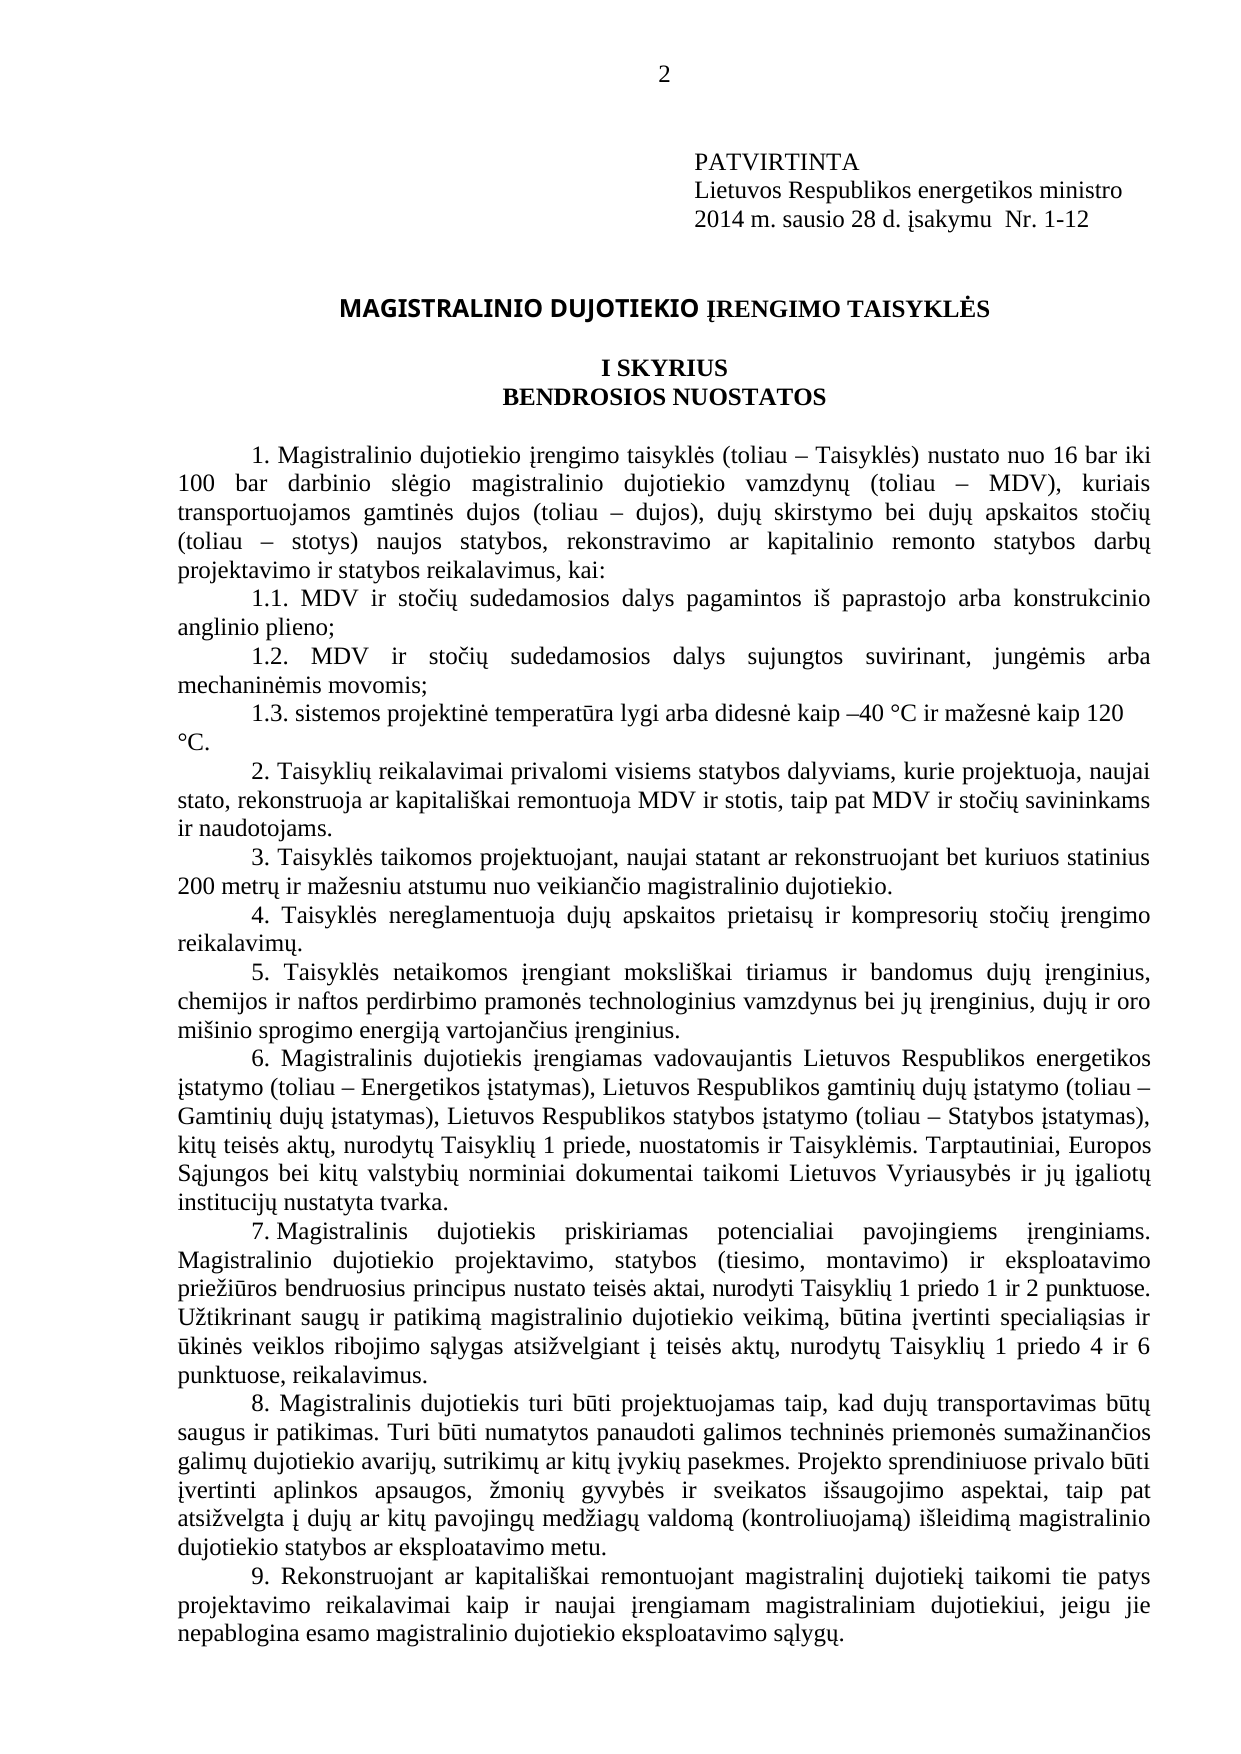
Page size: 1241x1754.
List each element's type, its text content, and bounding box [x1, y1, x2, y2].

text 3. Taisyklės taikomos projektuojant, naujai statant ar rekonstruojant bet kuriuos statinius 200 metrų ir mažesniu atstumu nuo veikiančio magistralinio dujotiekio. [177, 842, 1152, 900]
text 1.1. MDV ir stočių sudedamosios dalys pagamintos iš paprastojo arba konstrukcinio anglinio plieno; [177, 583, 1152, 641]
text 5. Taisyklės netaikomos įrengiant moksliškai tiriamus ir bandomus dujų įrenginius, chemijos ir naftos perdirbimo pramonės technologinius vamzdynus bei jų įrenginius, dujų ir oro mišinio sprogimo energiją vartojančius įrenginius. [177, 957, 1152, 1043]
text 8. Magistralinis dujotiekis turi būti projektuojamas taip, kad dujų transportavimas būtų saugus ir patikimas. Turi būti numatytos panaudoti galimos techninės priemonės sumažinančios galimų dujotiekio avarijų, sutrikimų ar kitų įvykių pasekmes. Projekto sprendiniuose privalo būti įvertinti aplinkos apsaugos, žmonių gyvybės ir sveikatos išsaugojimo aspektai, taip pat atsižvelgta į dujų ar kitų pavojingų medžiagų valdomą (kontroliuojamą) išleidimą magistralinio dujotiekio statybos ar eksploatavimo metu. [177, 1388, 1152, 1561]
text 1. Magistralinio dujotiekio įrengimo taisyklės (toliau – Taisyklės) nustato nuo 16 bar iki 100 bar darbinio slėgio magistralinio dujotiekio vamzdynų (toliau – MDV), kuriais transportuojamos gamtinės dujos (toliau – dujos), dujų skirstymo bei dujų apskaitos stočių (toliau – stotys) naujos statybos, rekonstravimo ar kapitalinio remonto statybos darbų projektavimo ir statybos reikalavimus, kai: [177, 440, 1152, 583]
text 1.2. MDV ir stočių sudedamosios dalys sujungtos suvirinant, jungėmis arba mechaninėmis movomis; [177, 641, 1152, 698]
text 9. Rekonstruojant ar kapitališkai remontuojant magistralinį dujotiekį taikomi tie patys projektavimo reikalavimai kaip ir naujai įrengiamam magistraliniam dujotiekiui, jeigu jie nepablogina esamo magistralinio dujotiekio eksploatavimo sąlygų. [177, 1561, 1152, 1647]
text BENDROSIOS NUOSTATOS [177, 382, 1152, 411]
text 2014 m. sausio 28 d. įsakymu Nr. 1-12 [177, 204, 1152, 233]
text 6. Magistralinis dujotiekis įrengiamas vadovaujantis Lietuvos Respublikos energetikos įstatymo (toliau – Energetikos įstatymas), Lietuvos Respublikos gamtinių dujų įstatymo (toliau – Gamtinių dujų įstatymas), Lietuvos Respublikos statybos įstatymo (toliau – Statybos įstatymas), kitų teisės aktų, nurodytų Taisyklių 1 priede, nuostatomis ir Taisyklėmis. Tarptautiniai, Europos Sąjungos bei kitų valstybių norminiai dokumentai taikomi Lietuvos Vyriausybės ir jų įgaliotų institucijų nustatyta tvarka. [177, 1043, 1152, 1216]
text 1.3. sistemos projektinė temperatūra lygi arba didesnė kaip –40 °C ir mažesnė kaip 120 °C. [177, 698, 1152, 756]
text 4. Taisyklės nereglamentuoja dujų apskaitos prietaisų ir kompresorių stočių įrengimo reikalavimų. [177, 900, 1152, 957]
text Lietuvos Respublikos energetikos ministro [177, 176, 1152, 204]
text PATVIRTINTA [177, 147, 1152, 176]
text I SKYRIUS [177, 353, 1152, 382]
text 7. Magistralinis dujotiekis priskiriamas potencialiai pavojingiems įrenginiams. Magistralinio dujotiekio projektavimo, statybos (tiesimo, montavimo) ir eksploatavimo priežiūros bendruosius principus nustato teisės aktai, nurodyti Taisyklių 1 priedo 1 ir 2 punktuose. Užtikrinant saugų ir patikimą magistralinio dujotiekio veikimą, būtina įvertinti specialiąsias ir ūkinės veiklos ribojimo sąlygas atsižvelgiant į teisės aktų, nurodytų Taisyklių 1 priedo 4 ir 6 punktuose, reikalavimus. [177, 1216, 1152, 1388]
text 2. Taisyklių reikalavimai privalomi visiems statybos dalyviams, kurie projektuoja, naujai stato, rekonstruoja ar kapitališkai remontuoja MDV ir stotis, taip pat MDV ir stočių savininkams ir naudotojams. [177, 756, 1152, 842]
text MAGISTRALINIO DUJOTIEKIO ĮRENGIMO TAISYKLĖS [177, 291, 1152, 325]
